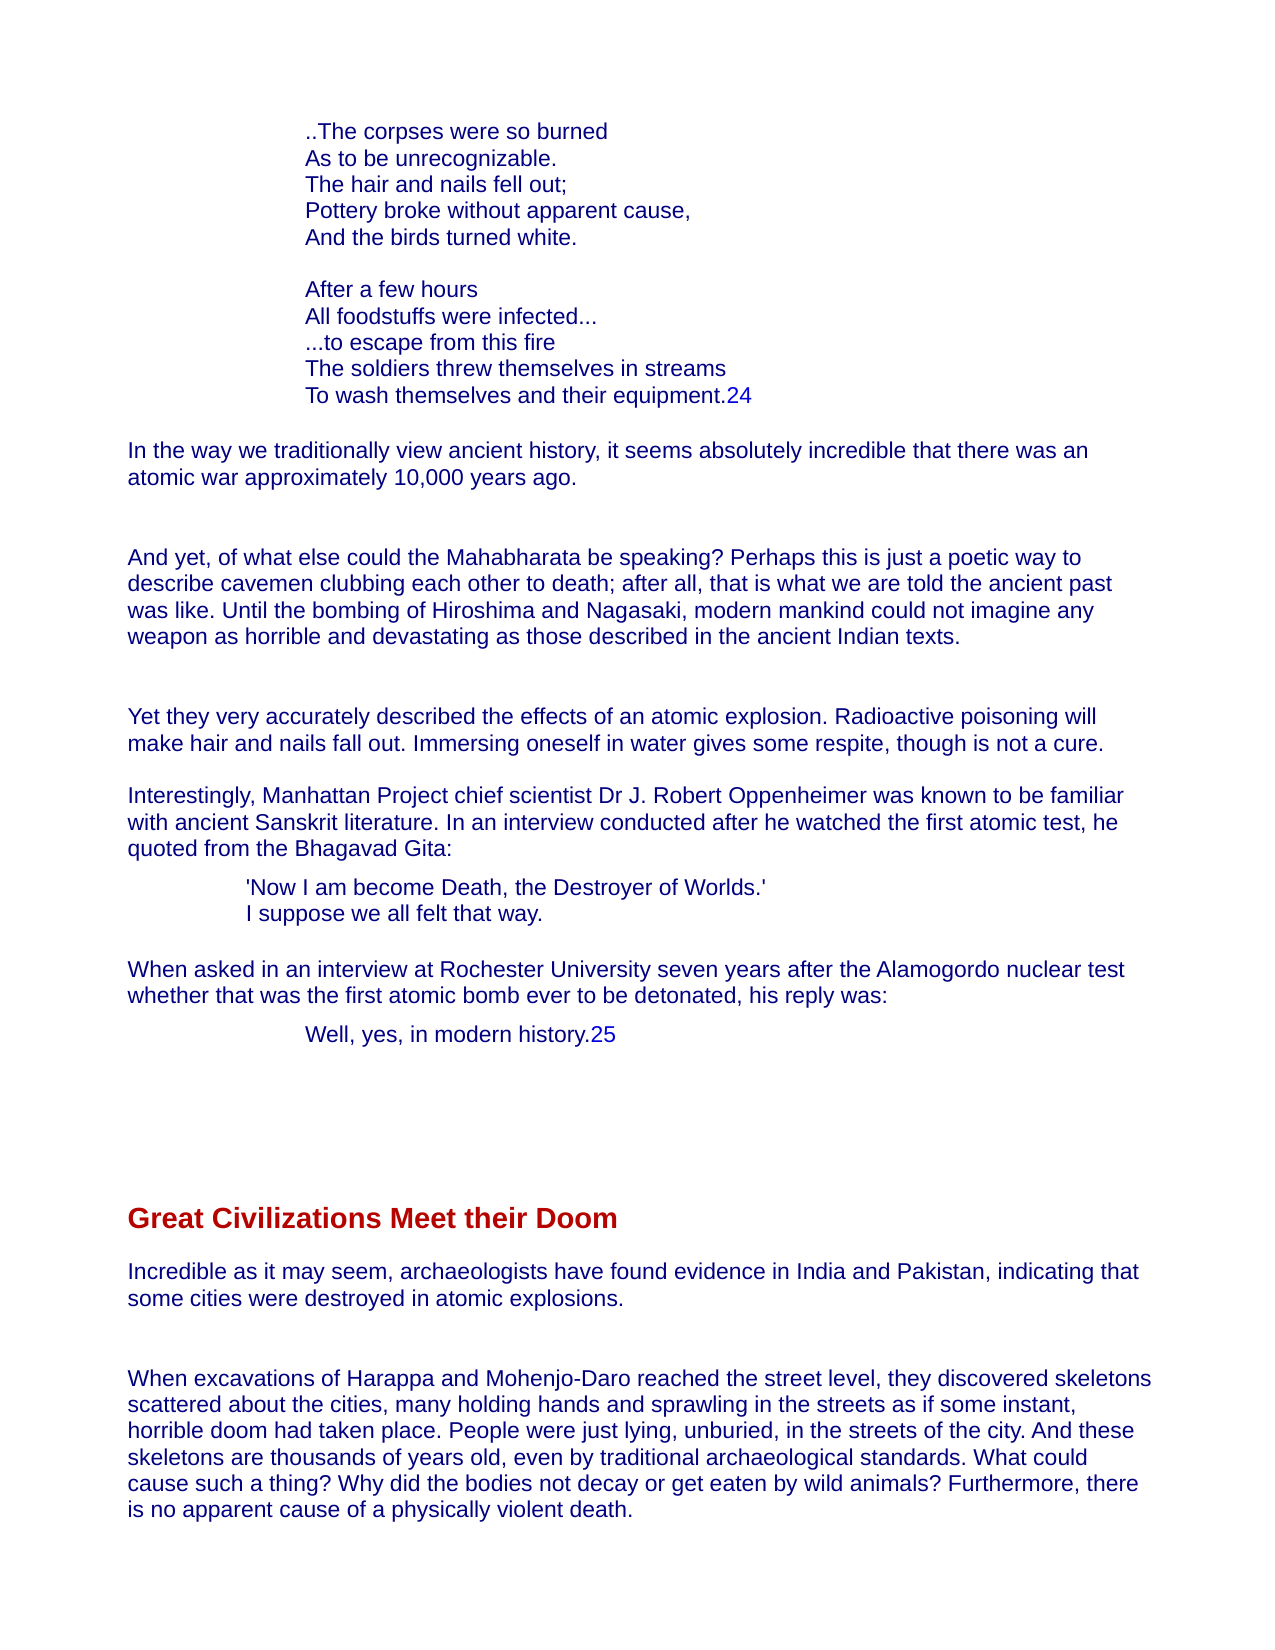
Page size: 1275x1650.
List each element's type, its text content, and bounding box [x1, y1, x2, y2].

text When asked in an interview at Rochester University seven years after the Alamogordo nuclear test whether that was the first atomic bomb ever to be detonated, his reply was: [127, 956, 1154, 1009]
text Yet they very accurately described the effects of an atomic explosion. Radioactive poisoning will make hair and nails fall out. Immersing oneself in water gives some respite, though is not a cure. Interestingly, Manhattan Project chief scientist Dr J. Robert Oppenheimer was known to be familiar with ancient Sanskrit literature. In an interview conducted after he watched the first atomic test, he quoted from the Bhagavad Gita: [127, 703, 1154, 861]
text And yet, of what else could the Mahabharata be speaking? Perhaps this is just a poetic way to describe cavemen clubbing each other to death; after all, that is what we are told the ancient past was like. Until the bombing of Hiroshima and Nagasaki, modern mankind could not imagine any weapon as horrible and devastating as those described in the ancient Indian texts. [127, 544, 1154, 649]
text ..The corpses were so burned As to be unrecognizable. The hair and nails fell out; Pottery broke without apparent cause, And the birds turned white. After a few hours All foodstuffs were infected... ...to escape from this fire The soldiers threw themselves in streams To wash themselves and their equipment.24 [305, 118, 977, 408]
text 'Now I am become Death, the Destroyer of Worlds.' I suppose we all felt that way. [246, 874, 1036, 926]
text When excavations of Harappa and Mohenjo-Daro reached the street level, they discovered skeletons scattered about the cities, many holding hands and sprawling in the streets as if some instant, horrible doom had taken place. People were just lying, unburied, in the streets of the city. And these skeletons are thousands of years old, even by traditional archaeological standards. What could cause such a thing? Why did the bodies not decay or get eaten by wild animals? Furthermore, there is no apparent cause of a physically violent death. [127, 1365, 1154, 1523]
text In the way we traditionally view ancient history, it seems absolutely incredible that there was an atomic war approximately 10,000 years ago. [127, 437, 1154, 490]
text Great Civilizations Meet their Doom Incredible as it may seem, archaeologists have found evidence in India and Pakistan, indicating that some cities were destroyed in atomic explosions. [127, 1201, 1154, 1311]
text Well, yes, in modern history.25 [305, 1021, 977, 1047]
